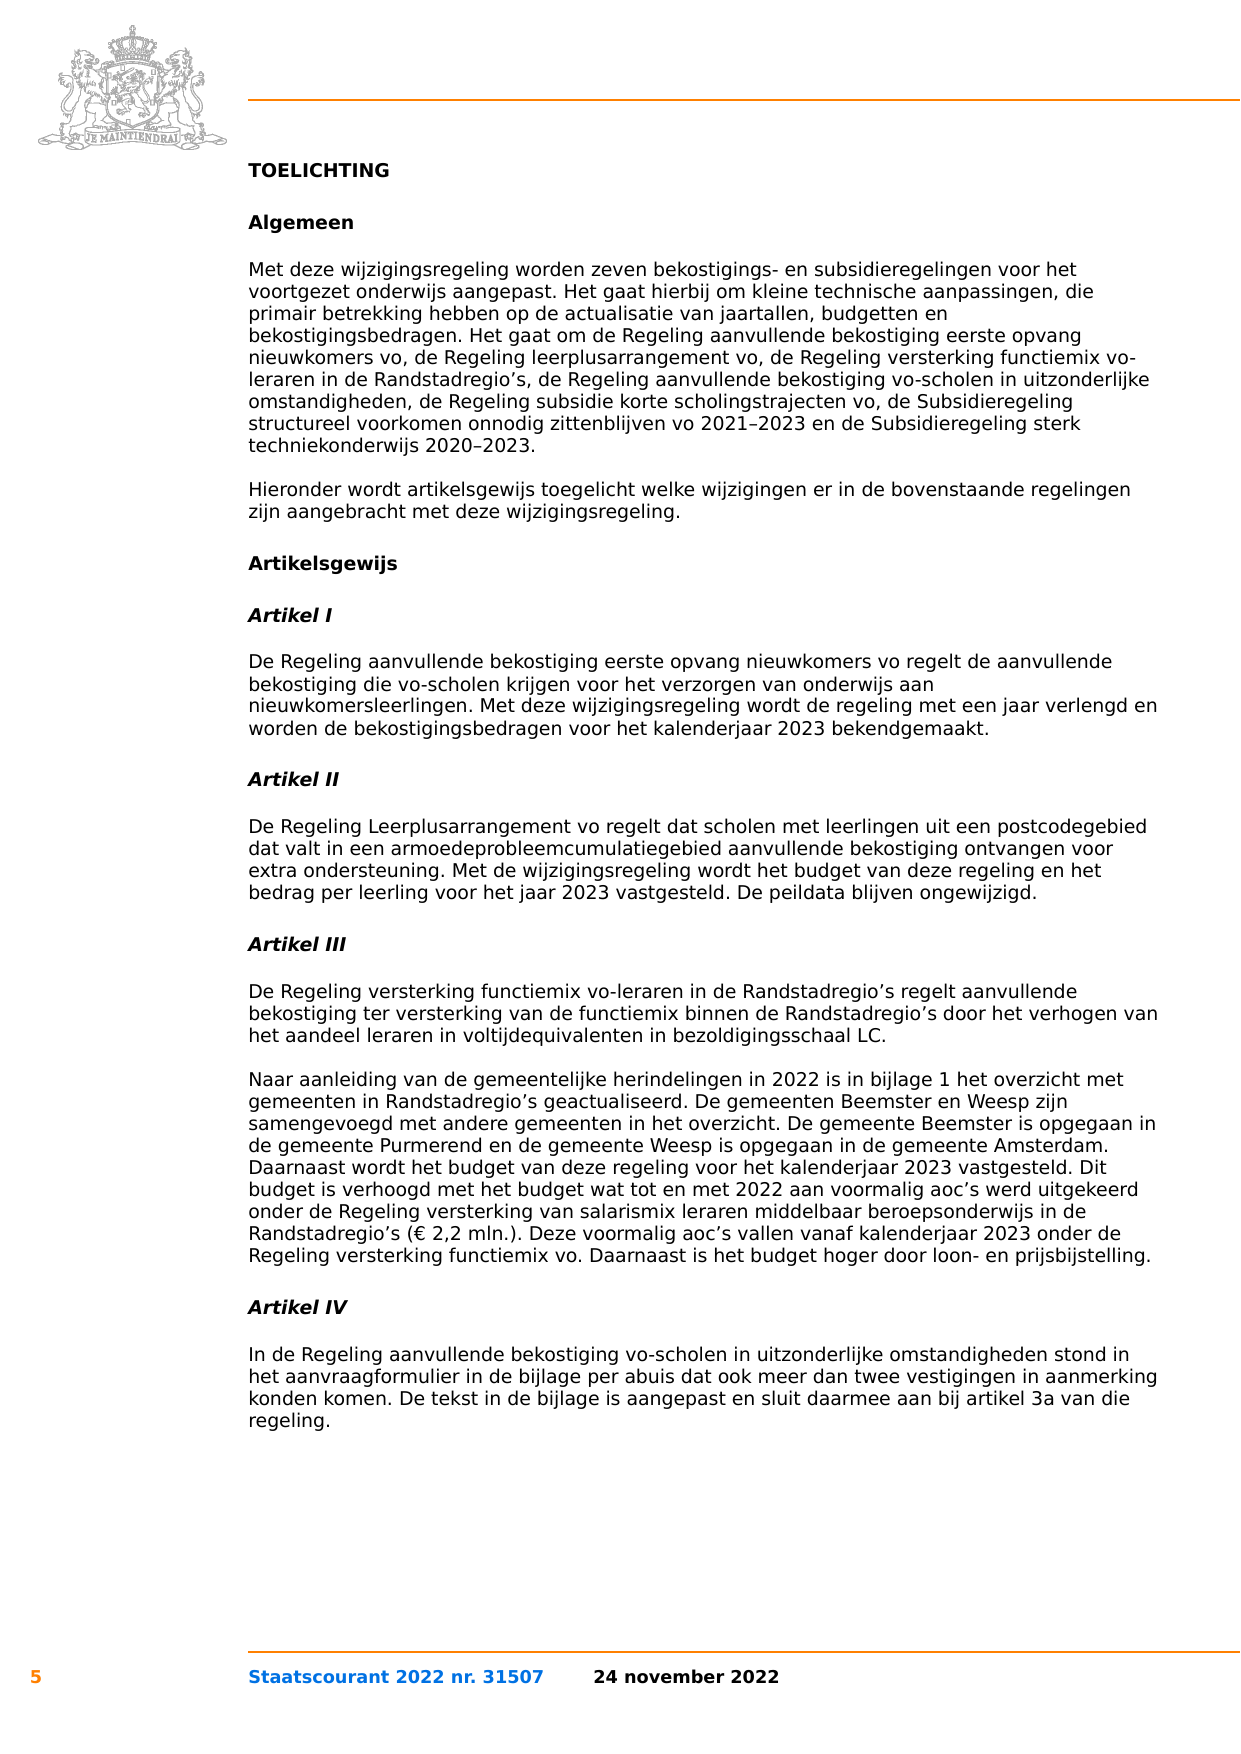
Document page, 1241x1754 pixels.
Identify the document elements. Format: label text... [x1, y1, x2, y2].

subtitle TOELICHTING [248, 160, 1163, 182]
subtitle Artikelsgewijs [248, 552, 1163, 574]
subtitle Artikel IV [248, 1297, 1163, 1319]
text Met deze wijzigingsregeling worden zeven bekostigings- en subsidieregelingen voor het voortgezet onderwijs aangepast. Het gaat hierbij om kleine technische aanpassingen, die primair betrekking hebben op de actualisatie van jaartallen, budgetten en bekostigingsbedragen. Het gaat om de Regeling aanvullende bekostiging eerste opvang nieuwkomers vo, de Regeling leerplusarrangement vo, de Regeling versterking functiemix vo-leraren in de Randstadregio’s, de Regeling aanvullende bekostiging vo-scholen in uitzonderlijke omstandigheden, de Regeling subsidie korte scholingstrajecten vo, de Subsidieregeling structureel voorkomen onnodig zittenblijven vo 2021–2023 en de Subsidieregeling sterk techniekonderwijs 2020–2023. [248, 259, 1163, 457]
text Hieronder wordt artikelsgewijs toegelicht welke wijzigingen er in de bovenstaande regelingen zijn aangebracht met deze wijzigingsregeling. [248, 478, 1163, 522]
text In de Regeling aanvullende bekostiging vo-scholen in uitzonderlijke omstandigheden stond in het aanvraagformulier in de bijlage per abuis dat ook meer dan twee vestigingen in aanmerking konden komen. De tekst in de bijlage is aangepast en sluit daarmee aan bij artikel 3a van die regeling. [248, 1344, 1163, 1432]
text Naar aanleiding van de gemeentelijke herindelingen in 2022 is in bijlage 1 het overzicht met gemeenten in Randstadregio’s geactualiseerd. De gemeenten Beemster en Weesp zijn samengevoegd met andere gemeenten in het overzicht. De gemeente Beemster is opgegaan in de gemeente Purmerend en de gemeente Weesp is opgegaan in de gemeente Amsterdam. Daarnaast wordt het budget van deze regeling voor het kalenderjaar 2023 vastgesteld. Dit budget is verhoogd met het budget wat tot en met 2022 aan voormalig aoc’s werd uitgekeerd onder de Regeling versterking van salarismix leraren middelbaar beroepsonderwijs in de Randstadregio’s (€ 2,2 mln.). Deze voormalig aoc’s vallen vanaf kalenderjaar 2023 onder de Regeling versterking functiemix vo. Daarnaast is het budget hoger door loon- en prijsbijstelling. [248, 1069, 1163, 1267]
subtitle Artikel I [248, 604, 1163, 626]
subtitle Artikel III [248, 934, 1163, 956]
picture [38, 25, 227, 150]
text De Regeling aanvullende bekostiging eerste opvang nieuwkomers vo regelt de aanvullende bekostiging die vo-scholen krijgen voor het verzorgen van onderwijs aan nieuwkomersleerlingen. Met deze wijzigingsregeling wordt de regeling met een jaar verlengd en worden de bekostigingsbedragen voor het kalenderjaar 2023 bekendgemaakt. [248, 651, 1163, 739]
text De Regeling Leerplusarrangement vo regelt dat scholen met leerlingen uit een postcodegebied dat valt in een armoedeprobleemcumulatiegebied aanvullende bekostiging ontvangen voor extra ondersteuning. Met de wijzigingsregeling wordt het budget van deze regeling en het bedrag per leerling voor het jaar 2023 vastgesteld. De peildata blijven ongewijzigd. [248, 816, 1163, 904]
subtitle Algemeen [248, 212, 1163, 234]
text De Regeling versterking functiemix vo-leraren in de Randstadregio’s regelt aanvullende bekostiging ter versterking van de functiemix binnen de Randstadregio’s door het verhogen van het aandeel leraren in voltijdequivalenten in bezoldigingsschaal LC. [248, 981, 1163, 1047]
subtitle Artikel II [248, 769, 1163, 791]
